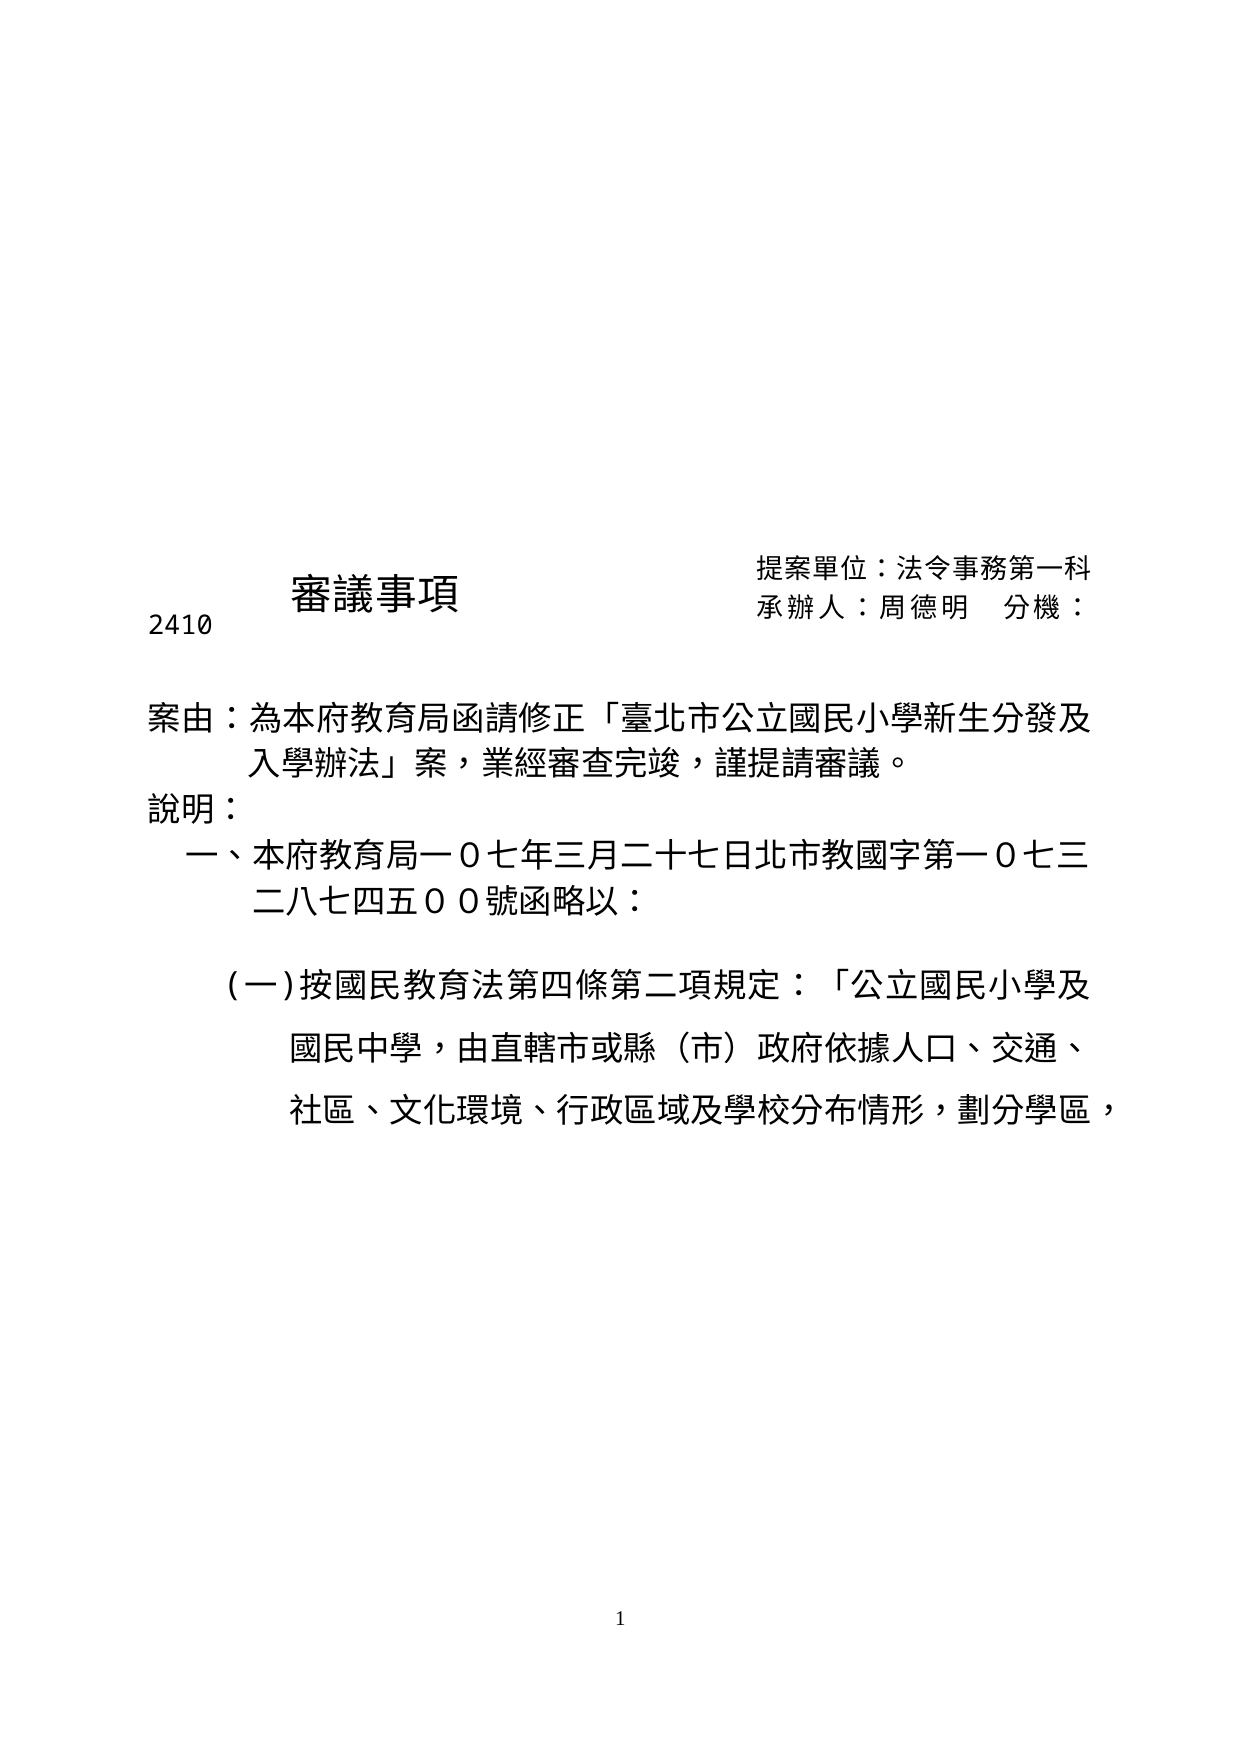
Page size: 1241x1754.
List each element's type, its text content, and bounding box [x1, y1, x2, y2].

text 審議事項 提案單位：法令事務第一科 承辦人：周德明 分機：2410 [148, 566, 1092, 674]
text 案由：為本府教育局函請修正「臺北市公立國民小學新生分發及入學辦法」案，業經審查完竣，謹提請審議。 [148, 693, 1092, 785]
text (一)按國民教育法第四條第二項規定：「公立國民小學及國民中學，由直轄市或縣（市）政府依據人口、交通、社區、文化環境、行政區域及學校分布情形，劃分學區，分區設置；其學區劃分原則及分發入學規定，由直轄市、縣（市）政府定之。」為落實地方自治之精神，本府依上開規定之授權，於九十四年三月二十四日訂定發布「臺北市公立國民小學新生分發及入學辦法」（以下簡稱本辦法），並自九十五年一月一日施行。嗣後為因應實務需要而歷經四次修正，最近一次修正係於一０四年十二月四日，並自ㄧ百零五年一月ㄧ日施行。 [223, 941, 1092, 1129]
text 說明： [148, 785, 1092, 831]
text 一、本府教育局一０七年三月二十七日北市教國字第一０七三二八七四五００號函略以： [185, 831, 1092, 922]
